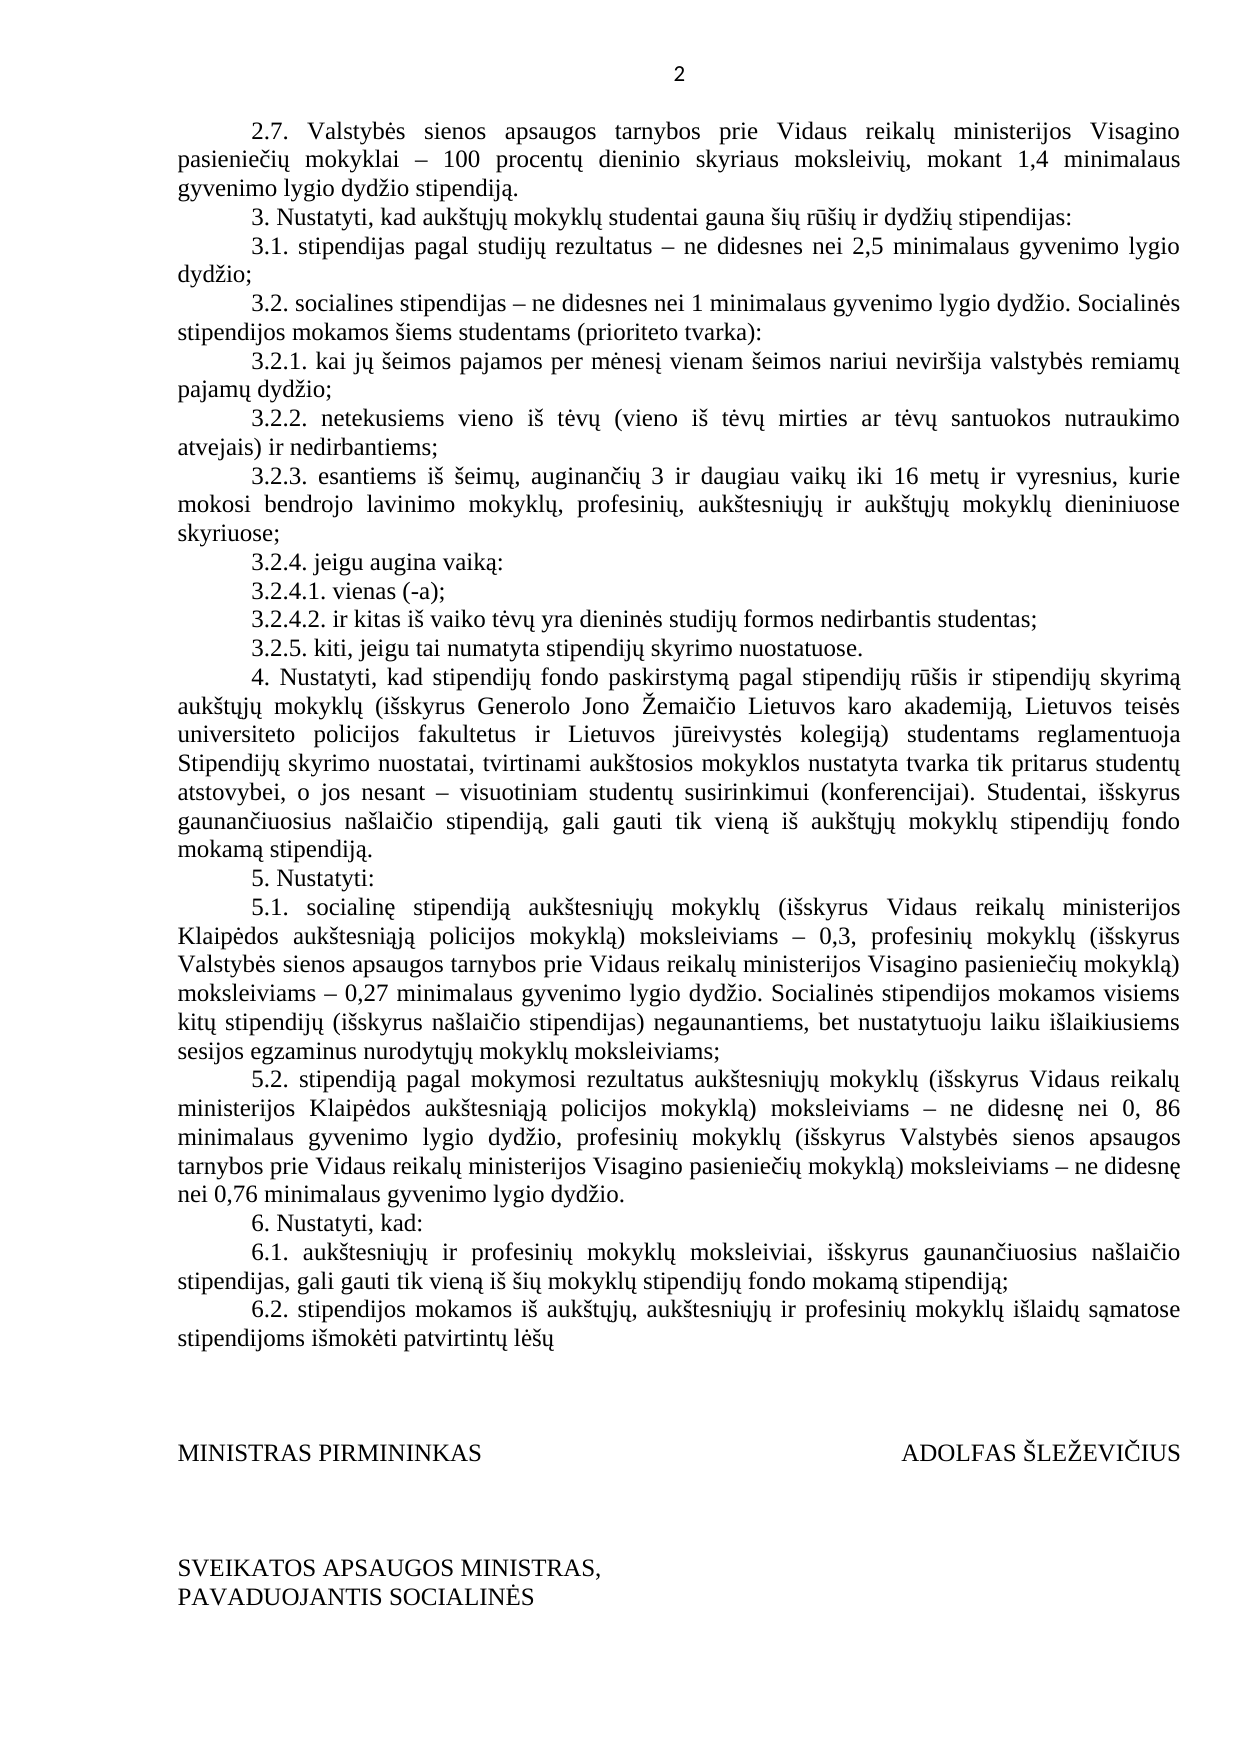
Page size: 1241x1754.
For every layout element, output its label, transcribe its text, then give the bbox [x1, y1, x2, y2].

text 2.7. Valstybės sienos apsaugos tarnybos prie Vidaus reikalų ministerijos Visagino pasieniečių mokyklai – 100 procentų dieninio skyriaus moksleivių, mokant 1,4 minimalaus gyvenimo lygio dydžio stipendiją. [177, 116, 1181, 202]
text 3. Nustatyti, kad aukštųjų mokyklų studentai gauna šių rūšių ir dydžių stipendijas: [177, 202, 1181, 231]
text 3.2.2. netekusiems vieno iš tėvų (vieno iš tėvų mirties ar tėvų santuokos nutraukimo atvejais) ir nedirbantiems; [177, 403, 1181, 461]
text 3.2.4.1. vienas (-a); [177, 576, 1181, 604]
text PAVADUOJANTIS SOCIALINĖS [177, 1582, 1181, 1611]
text 3.2.4. jeigu augina vaiką: [177, 547, 1181, 576]
text 6.1. aukštesniųjų ir profesinių mokyklų moksleiviai, išskyrus gaunančiuosius našlaičio stipendijas, gali gauti tik vieną iš šių mokyklų stipendijų fondo mokamą stipendiją; [177, 1237, 1181, 1294]
text 3.2. socialines stipendijas – ne didesnes nei 1 minimalaus gyvenimo lygio dydžio. Socialinės stipendijos mokamos šiems studentams (prioriteto tvarka): [177, 288, 1181, 346]
text 6.2. stipendijos mokamos iš aukštųjų, aukštesniųjų ir profesinių mokyklų išlaidų sąmatose stipendijoms išmokėti patvirtintų lėšų [177, 1294, 1181, 1352]
text 3.2.4.2. ir kitas iš vaiko tėvų yra dieninės studijų formos nedirbantis studentas; [177, 604, 1181, 633]
text 3.1. stipendijas pagal studijų rezultatus – ne didesnes nei 2,5 minimalaus gyvenimo lygio dydžio; [177, 231, 1181, 288]
text MINISTRAS PIRMININKAS ADOLFAS ŠLEŽEVIČIUS [177, 1438, 1181, 1467]
text 6. Nustatyti, kad: [177, 1208, 1181, 1237]
text 4. Nustatyti, kad stipendijų fondo paskirstymą pagal stipendijų rūšis ir stipendijų skyrimą aukštųjų mokyklų (išskyrus Generolo Jono Žemaičio Lietuvos karo akademiją, Lietuvos teisės universiteto policijos fakultetus ir Lietuvos jūreivystės kolegiją) studentams reglamentuoja Stipendijų skyrimo nuostatai, tvirtinami aukštosios mokyklos nustatyta tvarka tik pritarus studentų atstovybei, o jos nesant – visuotiniam studentų susirinkimui (konferencijai). Studentai, išskyrus gaunančiuosius našlaičio stipendiją, gali gauti tik vieną iš aukštųjų mokyklų stipendijų fondo mokamą stipendiją. [177, 662, 1181, 863]
text 5. Nustatyti: [177, 863, 1181, 892]
text 5.1. socialinę stipendiją aukštesniųjų mokyklų (išskyrus Vidaus reikalų ministerijos Klaipėdos aukštesniąją policijos mokyklą) moksleiviams – 0,3, profesinių mokyklų (išskyrus Valstybės sienos apsaugos tarnybos prie Vidaus reikalų ministerijos Visagino pasieniečių mokyklą) moksleiviams – 0,27 minimalaus gyvenimo lygio dydžio. Socialinės stipendijos mokamos visiems kitų stipendijų (išskyrus našlaičio stipendijas) negaunantiems, bet nustatytuoju laiku išlaikiusiems sesijos egzaminus nurodytųjų mokyklų moksleiviams; [177, 892, 1181, 1064]
text SVEIKATOS APSAUGOS MINISTRAS, [177, 1553, 1181, 1582]
text 5.2. stipendiją pagal mokymosi rezultatus aukštesniųjų mokyklų (išskyrus Vidaus reikalų ministerijos Klaipėdos aukštesniąją policijos mokyklą) moksleiviams – ne didesnę nei 0, 86 minimalaus gyvenimo lygio dydžio, profesinių mokyklų (išskyrus Valstybės sienos apsaugos tarnybos prie Vidaus reikalų ministerijos Visagino pasieniečių mokyklą) moksleiviams – ne didesnę nei 0,76 minimalaus gyvenimo lygio dydžio. [177, 1064, 1181, 1208]
text 3.2.5. kiti, jeigu tai numatyta stipendijų skyrimo nuostatuose. [177, 633, 1181, 662]
text 3.2.1. kai jų šeimos pajamos per mėnesį vienam šeimos nariui neviršija valstybės remiamų pajamų dydžio; [177, 346, 1181, 403]
text 3.2.3. esantiems iš šeimų, auginančių 3 ir daugiau vaikų iki 16 metų ir vyresnius, kurie mokosi bendrojo lavinimo mokyklų, profesinių, aukštesniųjų ir aukštųjų mokyklų dieniniuose skyriuose; [177, 461, 1181, 547]
